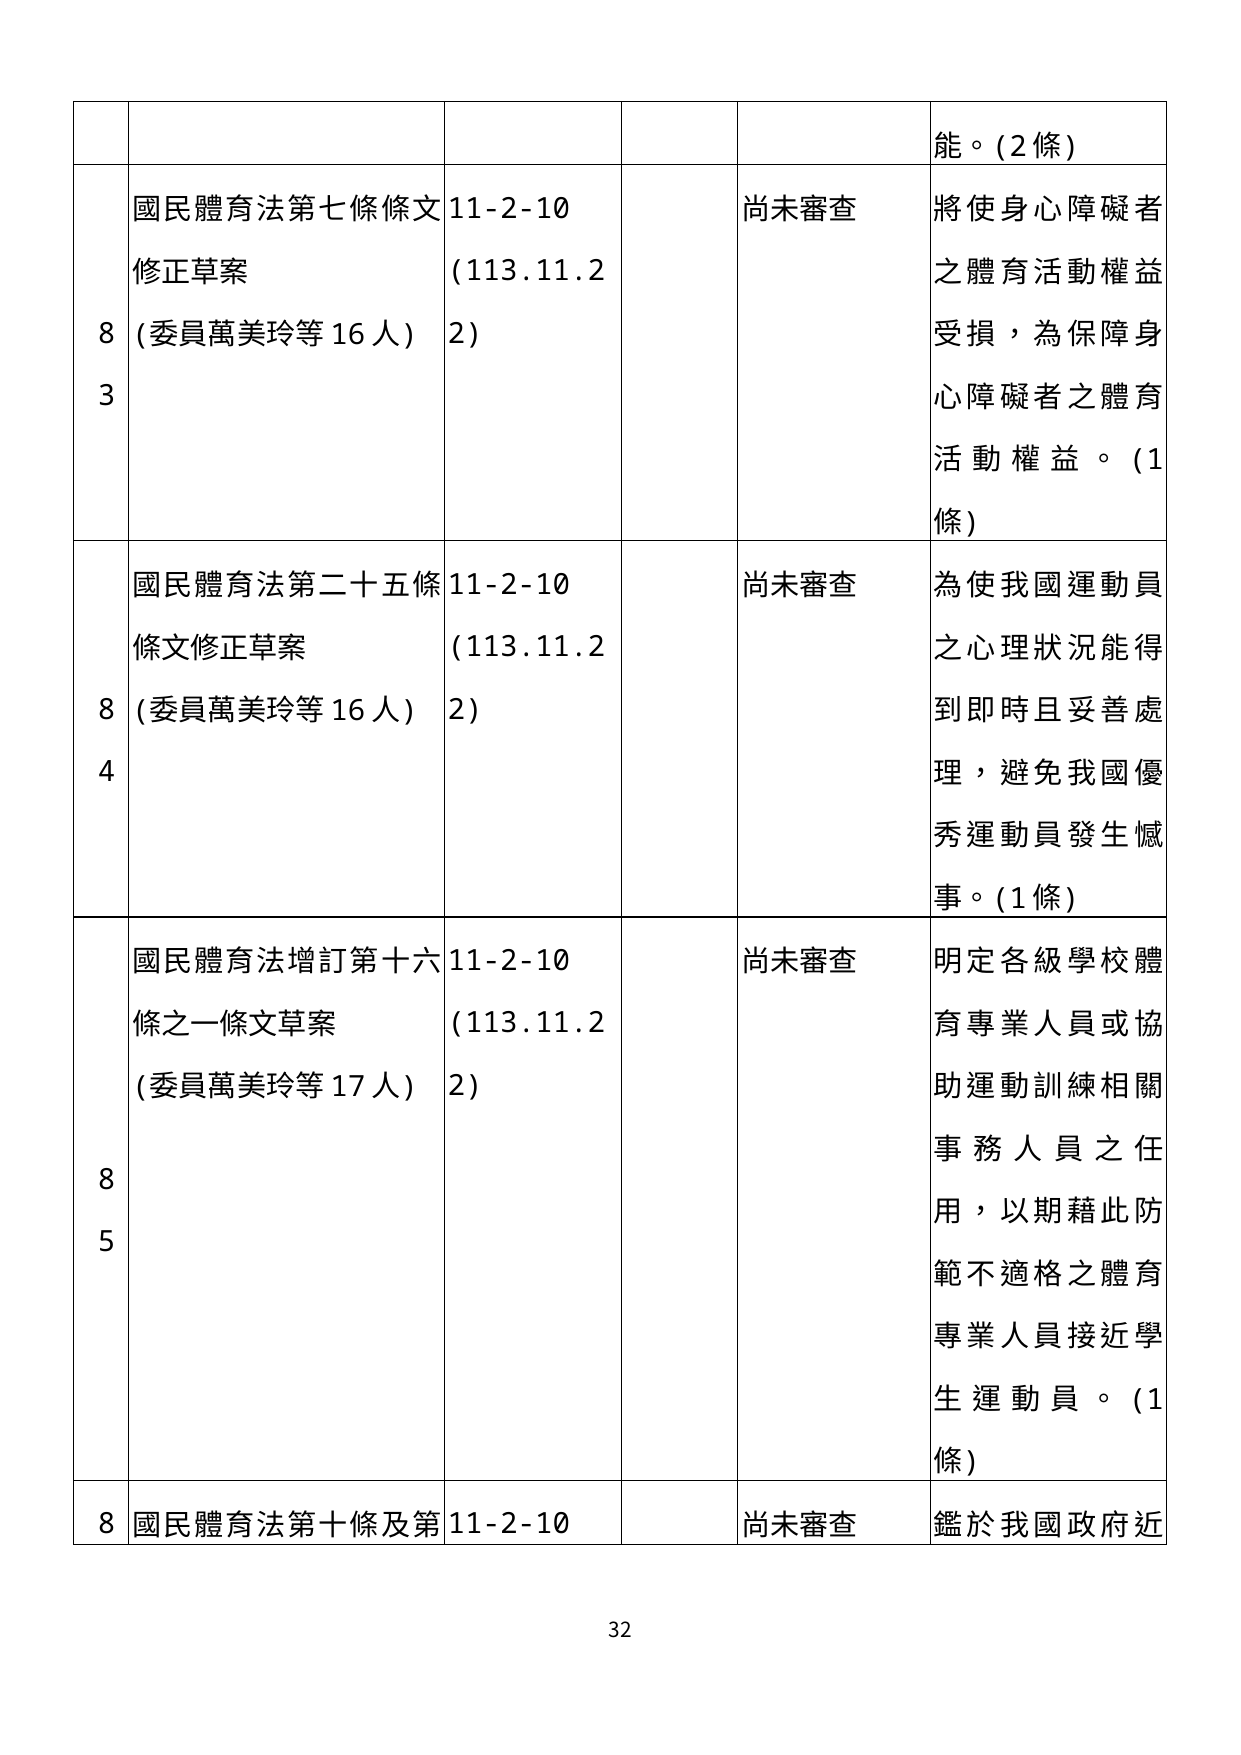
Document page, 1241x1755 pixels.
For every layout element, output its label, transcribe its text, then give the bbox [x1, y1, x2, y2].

table_cell [445, 102, 621, 164]
table_cell 11-2-10 (113.11.22) [445, 541, 621, 916]
table_cell [74, 918, 128, 1480]
table_cell [74, 102, 128, 164]
table_cell [622, 165, 737, 540]
table_cell [622, 1481, 737, 1543]
table_cell 11-2-10 (113.11.22) [445, 918, 621, 1480]
table_cell 能。(2條) [931, 102, 1166, 164]
table_cell [74, 541, 128, 916]
table_cell [622, 918, 737, 1480]
table_cell [622, 541, 737, 916]
table_cell 11-2-10 [445, 1481, 621, 1543]
table_cell 為使我國運動員之心理狀況能得到即時且妥善處理，避免我國優秀運動員發生憾事。(1條) [931, 541, 1166, 916]
table_cell 將使身心障礙者之體育活動權益受損，為保障身心障礙者之體育活動權益。(1條) [931, 165, 1166, 540]
table_cell 明定各級學校體育專業人員或協助運動訓練相關事務人員之任用，以期藉此防範不適格之體育專業人員接近學生運動員。(1條) [931, 918, 1166, 1480]
table_cell 尚未審查 [738, 1481, 930, 1543]
table_cell 尚未審查 [738, 165, 930, 540]
table_cell [738, 102, 930, 164]
table_cell [74, 1481, 128, 1543]
table_cell 尚未審查 [738, 541, 930, 916]
table_cell 國民體育法第十條及第 [129, 1481, 444, 1543]
table_cell [129, 102, 444, 164]
table_cell 鑑於我國政府近 [931, 1481, 1166, 1543]
table_cell [622, 102, 737, 164]
table_cell 國民體育法第七條條文修正草案 (委員萬美玲等16人) [129, 165, 444, 540]
table_cell [74, 165, 128, 540]
table_cell 11-2-10 (113.11.22) [445, 165, 621, 540]
table_cell 國民體育法增訂第十六條之一條文草案 (委員萬美玲等17人) [129, 918, 444, 1480]
table_cell 尚未審查 [738, 918, 930, 1480]
table_cell 國民體育法第二十五條條文修正草案 (委員萬美玲等16人) [129, 541, 444, 916]
